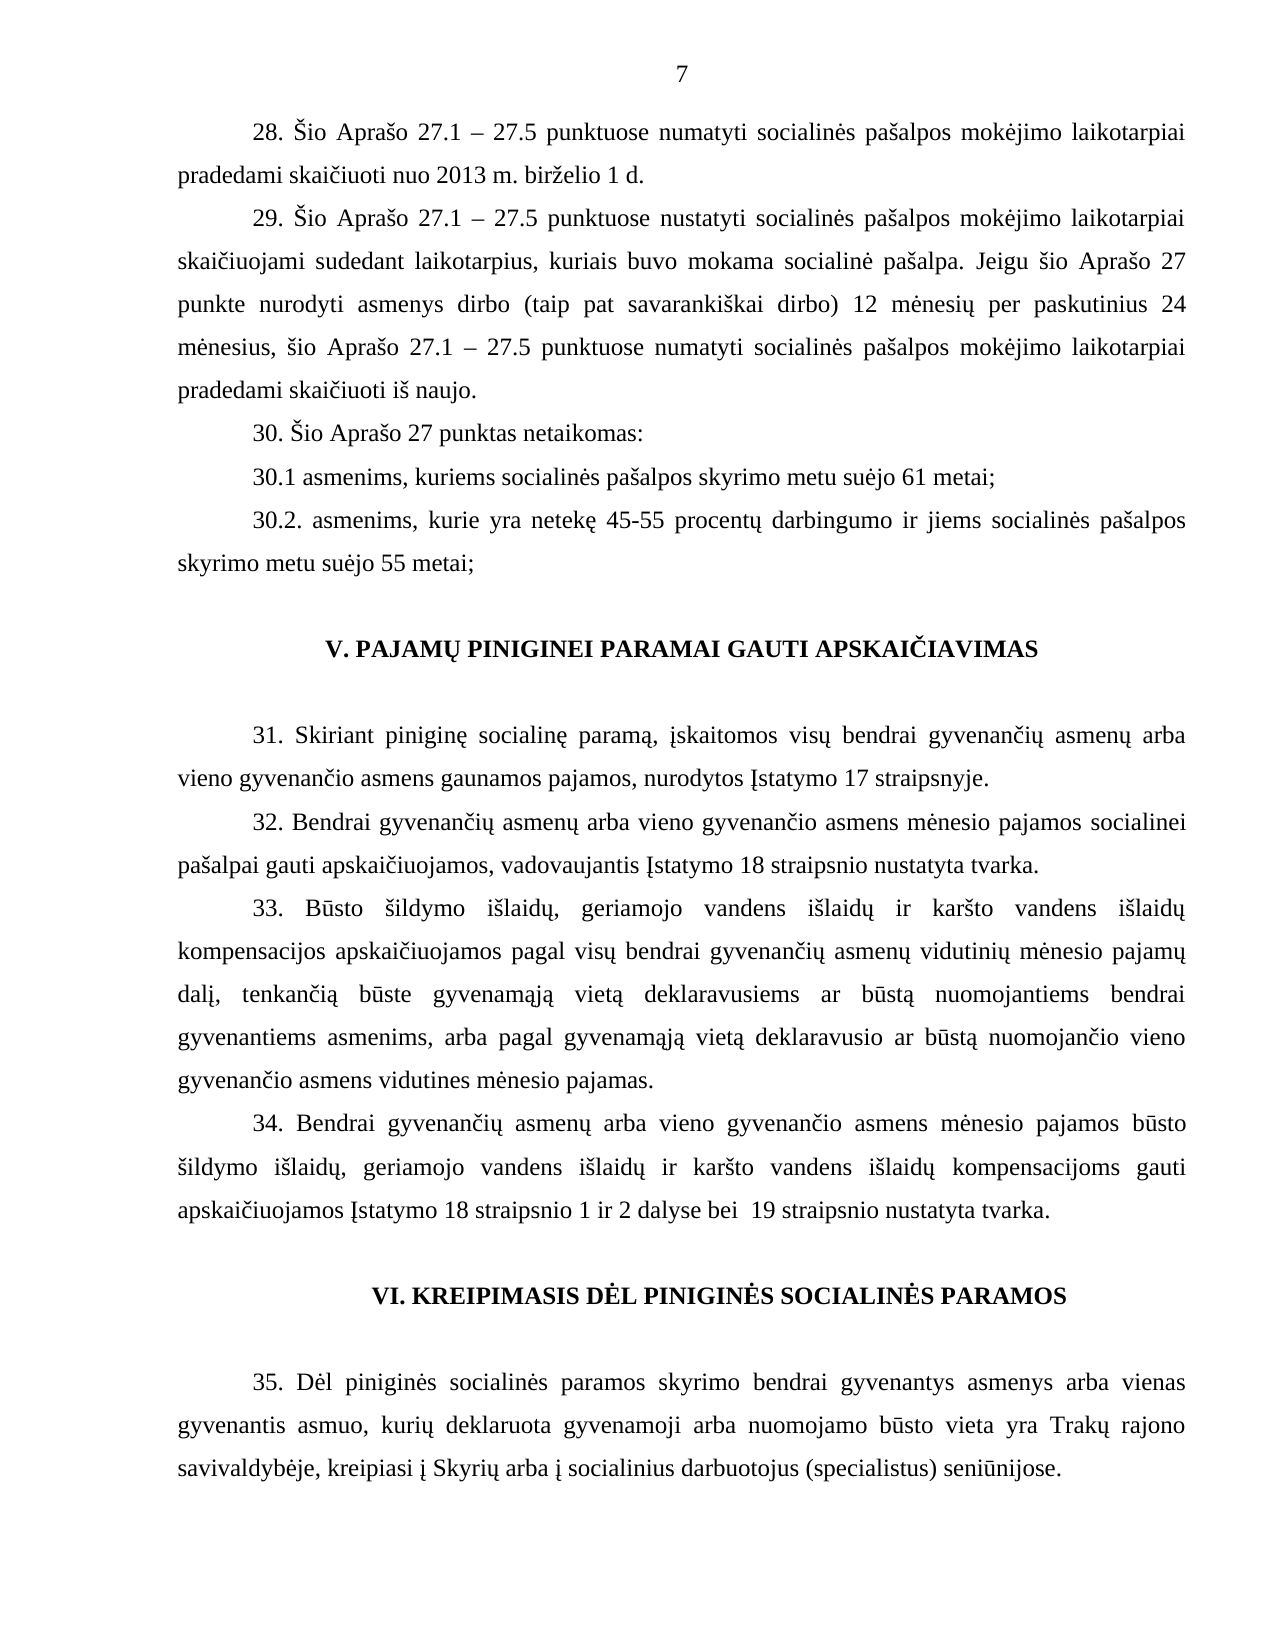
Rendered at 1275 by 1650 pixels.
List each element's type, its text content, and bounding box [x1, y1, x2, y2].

text VI. KREIPIMASIS DĖL PINIGINĖS SOCIALINĖS PARAMOS [177, 1281, 1186, 1310]
text V. PAJAMŲ PINIGINEI PARAMAI GAUTI APSKAIČIAVIMAS [177, 634, 1186, 663]
text 33. Būsto šildymo išlaidų, geriamojo vandens išlaidų ir karšto vandens išlaidų kompensacijos apskaičiuojamos pagal visų bendrai gyvenančių asmenų vidutinių mėnesio pajamų dalį, tenkančią būste gyvenamąją vietą deklaravusiems ar būstą nuomojantiems bendrai gyvenantiems asmenims, arba pagal gyvenamąją vietą deklaravusio ar būstą nuomojančio vieno gyvenančio asmens vidutines mėnesio pajamas. [177, 893, 1186, 1094]
text 35. Dėl piniginės socialinės paramos skyrimo bendrai gyvenantys asmenys arba vienas gyvenantis asmuo, kurių deklaruota gyvenamoji arba nuomojamo būsto vieta yra Trakų rajono savivaldybėje, kreipiasi į Skyrių arba į socialinius darbuotojus (specialistus) seniūnijose. [177, 1367, 1186, 1482]
text 30. Šio Aprašo 27 punktas netaikomas: [177, 418, 1186, 447]
text 32. Bendrai gyvenančių asmenų arba vieno gyvenančio asmens mėnesio pajamos socialinei pašalpai gauti apskaičiuojamos, vadovaujantis Įstatymo 18 straipsnio nustatyta tvarka. [177, 807, 1186, 878]
text 34. Bendrai gyvenančių asmenų arba vieno gyvenančio asmens mėnesio pajamos būsto šildymo išlaidų, geriamojo vandens išlaidų ir karšto vandens išlaidų kompensacijoms gauti apskaičiuojamos Įstatymo 18 straipsnio 1 ir 2 dalyse bei 19 straipsnio nustatyta tvarka. [177, 1108, 1186, 1223]
text 30.2. asmenims, kurie yra netekę 45-55 procentų darbingumo ir jiems socialinės pašalpos skyrimo metu suėjo 55 metai; [177, 505, 1186, 577]
text 30.1 asmenims, kuriems socialinės pašalpos skyrimo metu suėjo 61 metai; [177, 462, 1186, 490]
text 29. Šio Aprašo 27.1 – 27.5 punktuose nustatyti socialinės pašalpos mokėjimo laikotarpiai skaičiuojami sudedant laikotarpius, kuriais buvo mokama socialinė pašalpa. Jeigu šio Aprašo 27 punkte nurodyti asmenys dirbo (taip pat savarankiškai dirbo) 12 mėnesių per paskutinius 24 mėnesius, šio Aprašo 27.1 – 27.5 punktuose numatyti socialinės pašalpos mokėjimo laikotarpiai pradedami skaičiuoti iš naujo. [177, 203, 1186, 404]
text 28. Šio Aprašo 27.1 – 27.5 punktuose numatyti socialinės pašalpos mokėjimo laikotarpiai pradedami skaičiuoti nuo 2013 m. birželio 1 d. [177, 117, 1186, 188]
text 31. Skiriant piniginę socialinę paramą, įskaitomos visų bendrai gyvenančių asmenų arba vieno gyvenančio asmens gaunamos pajamos, nurodytos Įstatymo 17 straipsnyje. [177, 720, 1186, 792]
